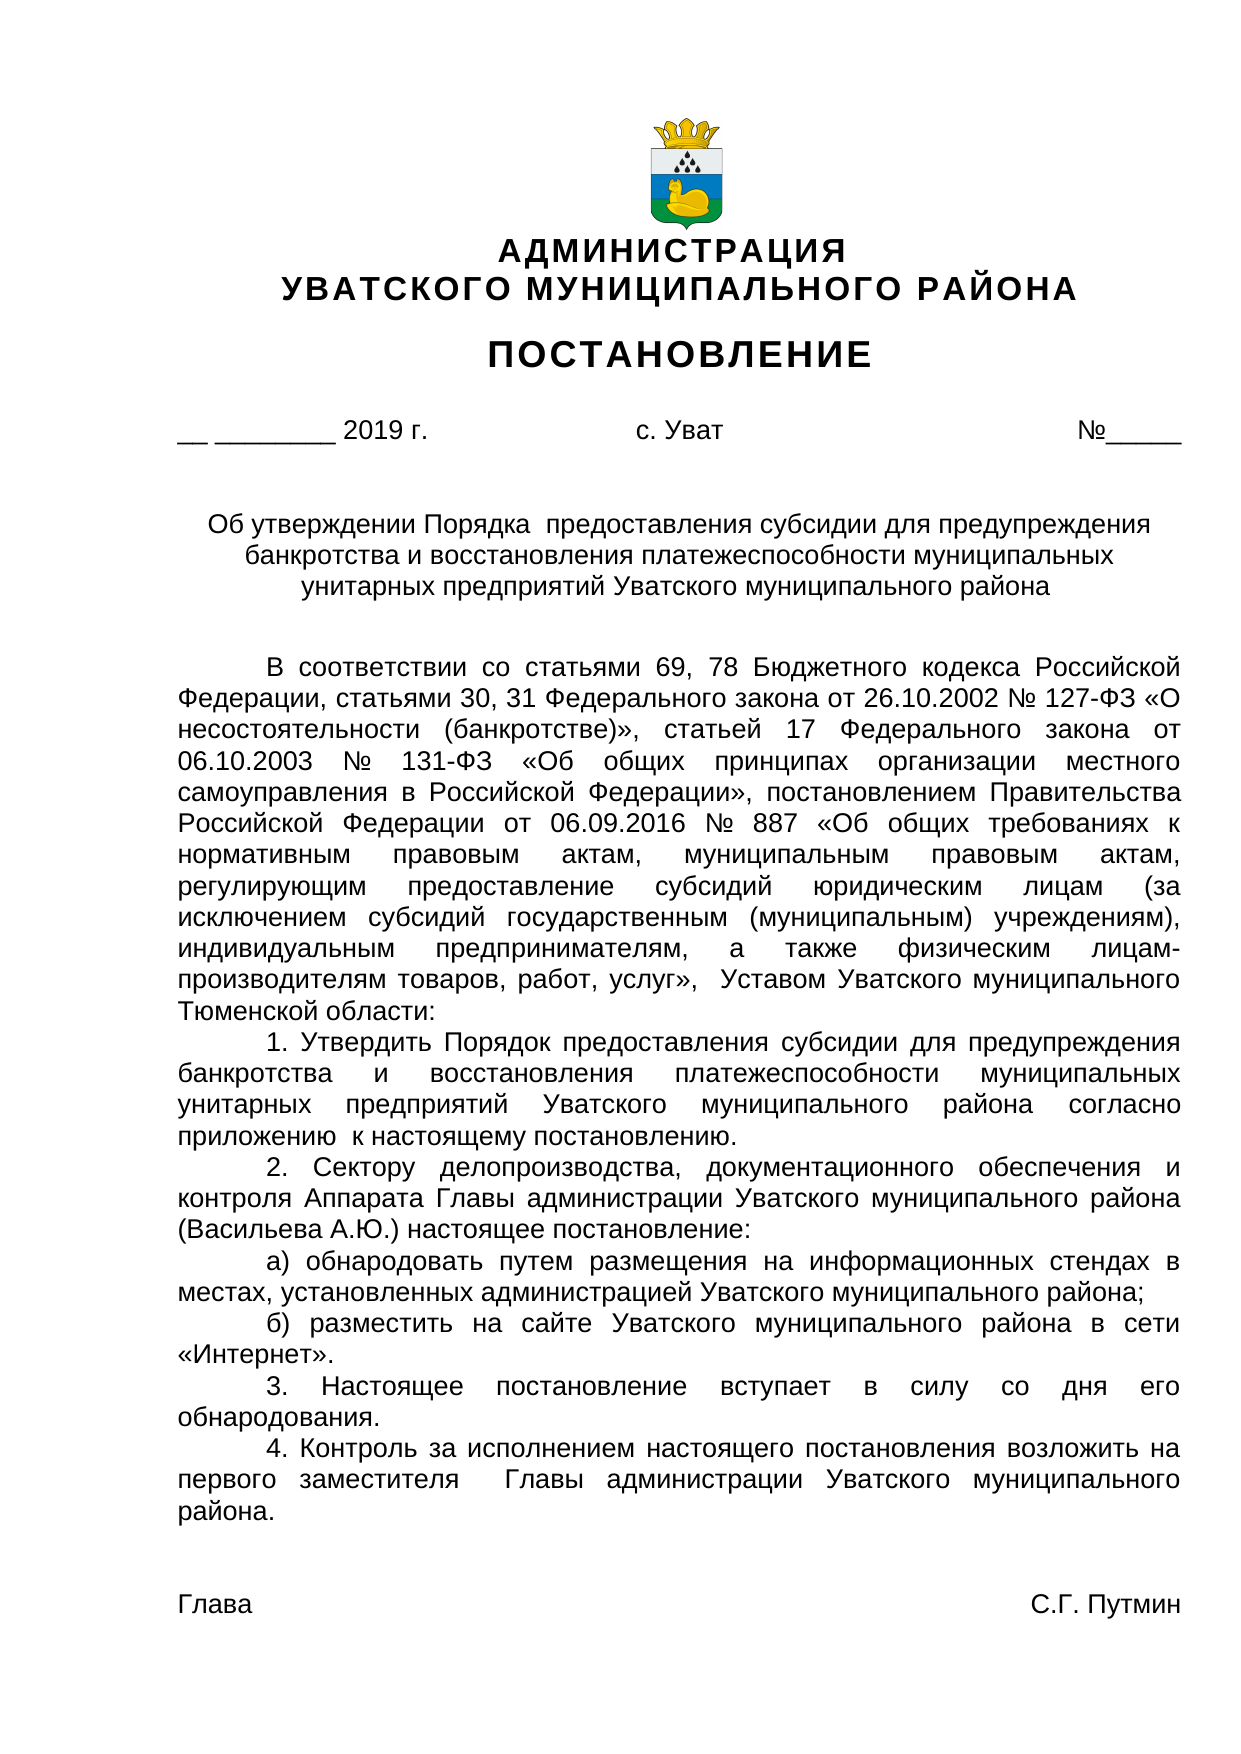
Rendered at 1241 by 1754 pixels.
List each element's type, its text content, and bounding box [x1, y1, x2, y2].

text а) обнародовать путем размещения на информационных стендах в местах, установленных администрацией Уватского муниципального района; [177, 1245, 1181, 1307]
picture [650, 118, 723, 231]
text 1. Утвердить Порядок предоставления субсидии для предупреждения банкротства и восстановления платежеспособности муниципальных унитарных предприятий Уватского муниципального района согласно приложению к настоящему постановлению. [177, 1026, 1181, 1151]
text __ ________ 2019 г. с. Уват №_____ [177, 414, 1181, 445]
text Об утверждении Порядка предоставления субсидии для предупреждения банкротства и восстановления платежеспособности муниципальных унитарных предприятий Уватского муниципального района [177, 508, 1181, 602]
text В соответствии со статьями 69, 78 Бюджетного кодекса Российской Федерации, статьями 30, 31 Федерального закона от 26.10.2002 № 127-ФЗ «О несостоятельности (банкротстве)», статьей 17 Федерального закона от 06.10.2003 № 131-ФЗ «Об общих принципах организации местного самоуправления в Российской Федерации», постановлением Правительства Российской Федерации от 06.09.2016 № 887 «Об общих требованиях к нормативным правовым актам, муниципальным правовым актам, регулирующим предоставление субсидий юридическим лицам (за исключением субсидий государственным (муниципальным) учреждениям), индивидуальным предпринимателям, а также физическим лицам-производителям товаров, работ, услуг», Уставом Уватского муниципального Тюменской области: [177, 651, 1181, 1026]
text 3. Настоящее постановление вступает в силу со дня его обнародования. [177, 1370, 1181, 1432]
text 4. Контроль за исполнением настоящего постановления возложить на первого заместителя Главы администрации Уватского муниципального района. [177, 1432, 1181, 1526]
text Глава С.Г. Путмин [177, 1588, 1181, 1620]
text Постановление [177, 332, 1181, 376]
text б) разместить на сайте Уватского муниципального района в сети «Интернет». [177, 1307, 1181, 1370]
text Администрация Уватского муниципального района [177, 231, 1181, 307]
text 2. Сектору делопроизводства, документационного обеспечения и контроля Аппарата Главы администрации Уватского муниципального района (Васильева А.Ю.) настоящее постановление: [177, 1151, 1181, 1245]
